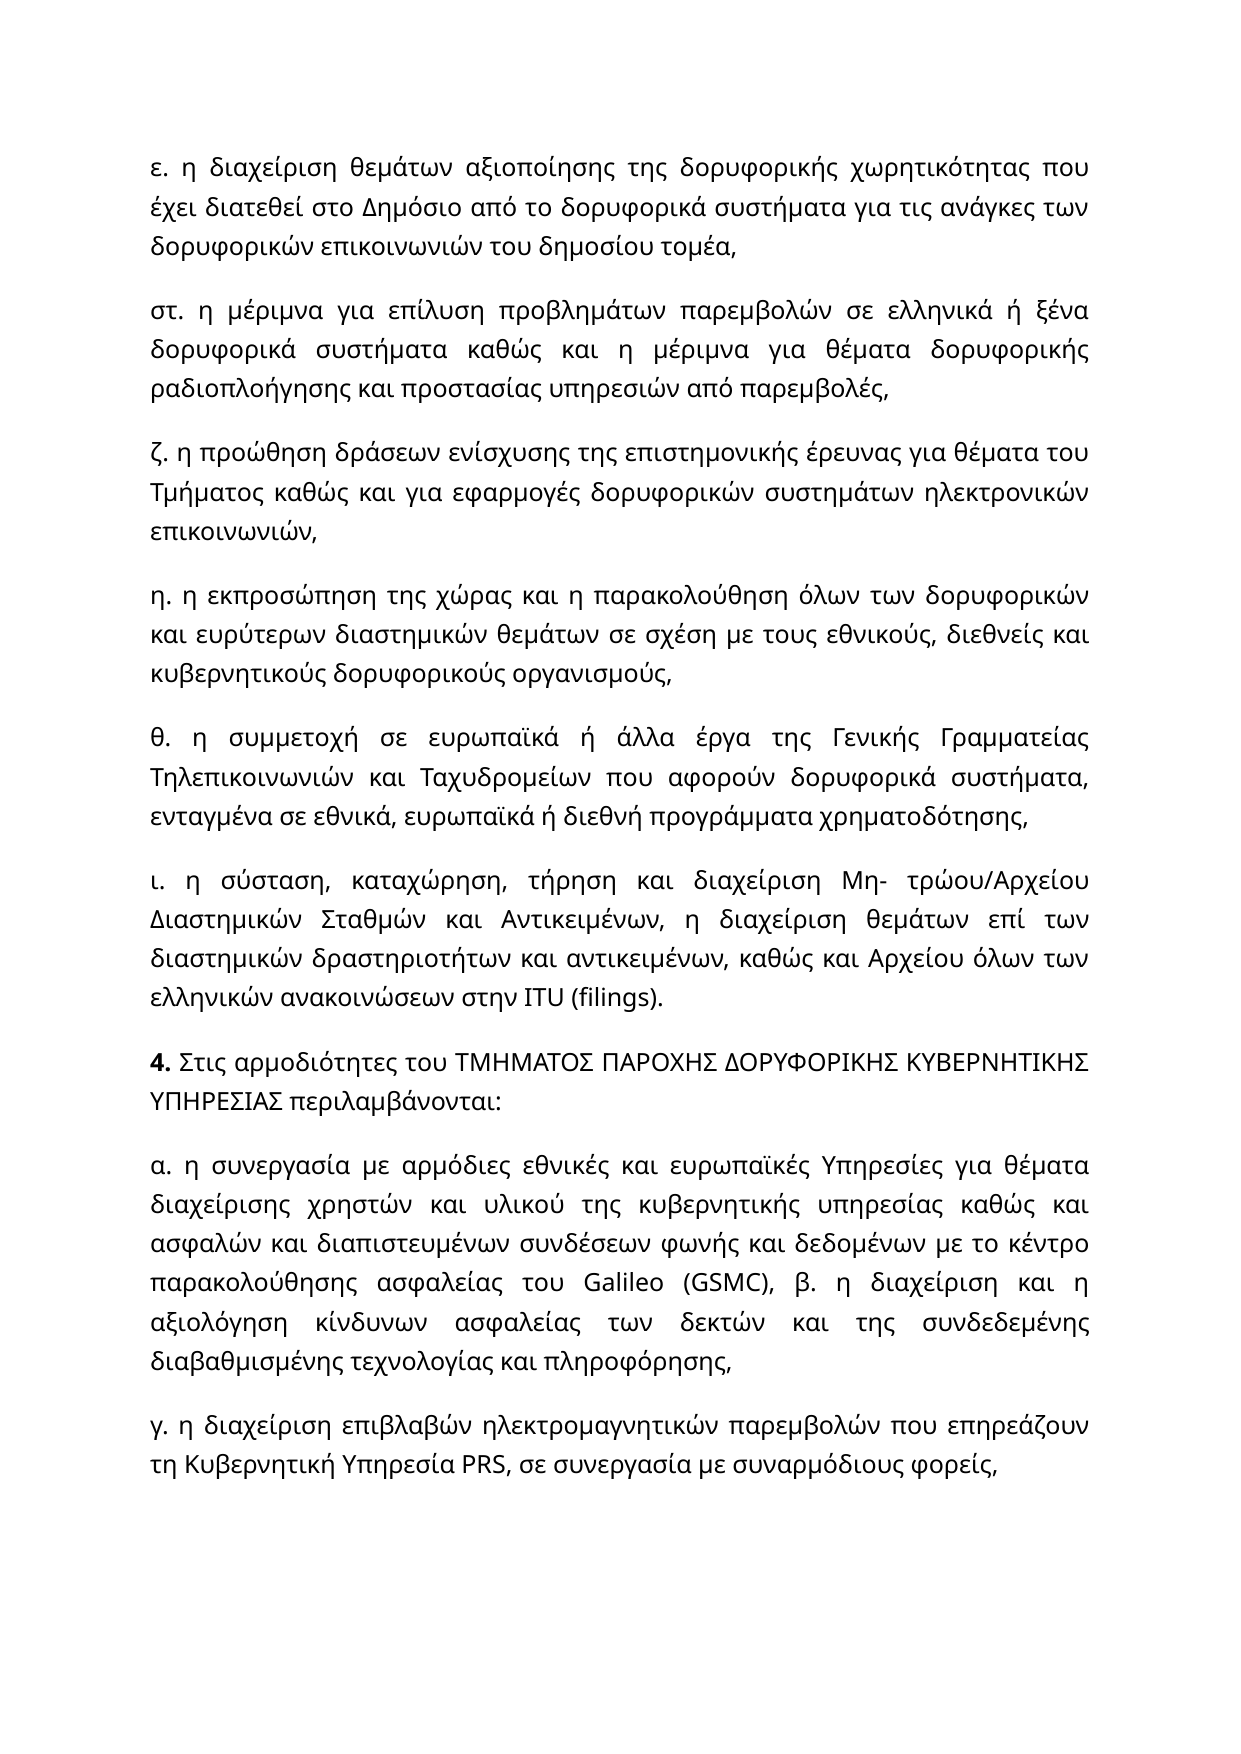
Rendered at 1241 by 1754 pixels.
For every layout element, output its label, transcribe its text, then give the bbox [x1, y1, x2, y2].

text ι. η σύσταση, καταχώρηση, τήρηση και διαχείριση Μη- τρώου/Αρχείου Διαστημικών Σταθμών και Αντικειμένων, η διαχείριση θεμάτων επί των διαστημικών δραστηριοτήτων και αντικειμένων, καθώς και Αρχείου όλων των ελληνικών ανακοινώσεων στην ITU (filings). [150, 862, 1090, 1014]
text γ. η διαχείριση επιβλαβών ηλεκτρομαγνητικών παρεμβολών που επηρεάζουν τη Κυβερνητική Υπηρεσία PRS, σε συνεργασία με συναρμόδιους φορείς, [150, 1407, 1090, 1481]
text ζ. η προώθηση δράσεων ενίσχυσης της επιστημονικής έρευνας για θέματα του Τμήματος καθώς και για εφαρμογές δορυφορικών συστημάτων ηλεκτρονικών επικοινωνιών, [150, 435, 1090, 547]
text α. η συνεργασία με αρμόδιες εθνικές και ευρωπαϊκές Υπηρεσίες για θέματα διαχείρισης χρηστών και υλικού της κυβερνητικής υπηρεσίας καθώς και ασφαλών και διαπιστευμένων συνδέσεων φωνής και δεδομένων με το κέντρο παρακολούθησης ασφαλείας του Galileo (GSMC), β. η διαχείριση και η αξιολόγηση κίνδυνων ασφαλείας των δεκτών και της συνδεδεμένης διαβαθμισμένης τεχνολογίας και πληροφόρησης, [150, 1147, 1090, 1377]
text η. η εκπροσώπηση της χώρας και η παρακολούθηση όλων των δορυφορικών και ευρύτερων διαστημικών θεμάτων σε σχέση με τους εθνικούς, διεθνείς και κυβερνητικούς δορυφορικούς οργανισμούς, [150, 577, 1090, 690]
text θ. η συμμετοχή σε ευρωπαϊκά ή άλλα έργα της Γενικής Γραμματείας Τηλεπικοινωνιών και Ταχυδρομείων που αφορούν δορυφορικά συστήματα, ενταγμένα σε εθνικά, ευρωπαϊκά ή διεθνή προγράμματα χρηματοδότησης, [150, 720, 1090, 832]
text ε. η διαχείριση θεμάτων αξιοποίησης της δορυφορικής χωρητικότητας που έχει διατεθεί στο Δημόσιο από το δορυφορικά συστήματα για τις ανάγκες των δορυφορικών επικοινωνιών του δημοσίου τομέα, [150, 150, 1090, 262]
text 4. Στις αρμοδιότητες του ΤΜΗΜΑΤΟΣ ΠΑΡΟΧΗΣ ΔΟΡΥΦΟΡΙΚΗΣ ΚΥΒΕΡΝΗΤΙΚΗΣ ΥΠΗΡΕΣΙΑΣ περιλαμβάνονται: [150, 1044, 1090, 1117]
text στ. η μέριμνα για επίλυση προβλημάτων παρεμβολών σε ελληνικά ή ξένα δορυφορικά συστήματα καθώς και η μέριμνα για θέματα δορυφορικής ραδιοπλοήγησης και προστασίας υπηρεσιών από παρεμβολές, [150, 292, 1090, 405]
